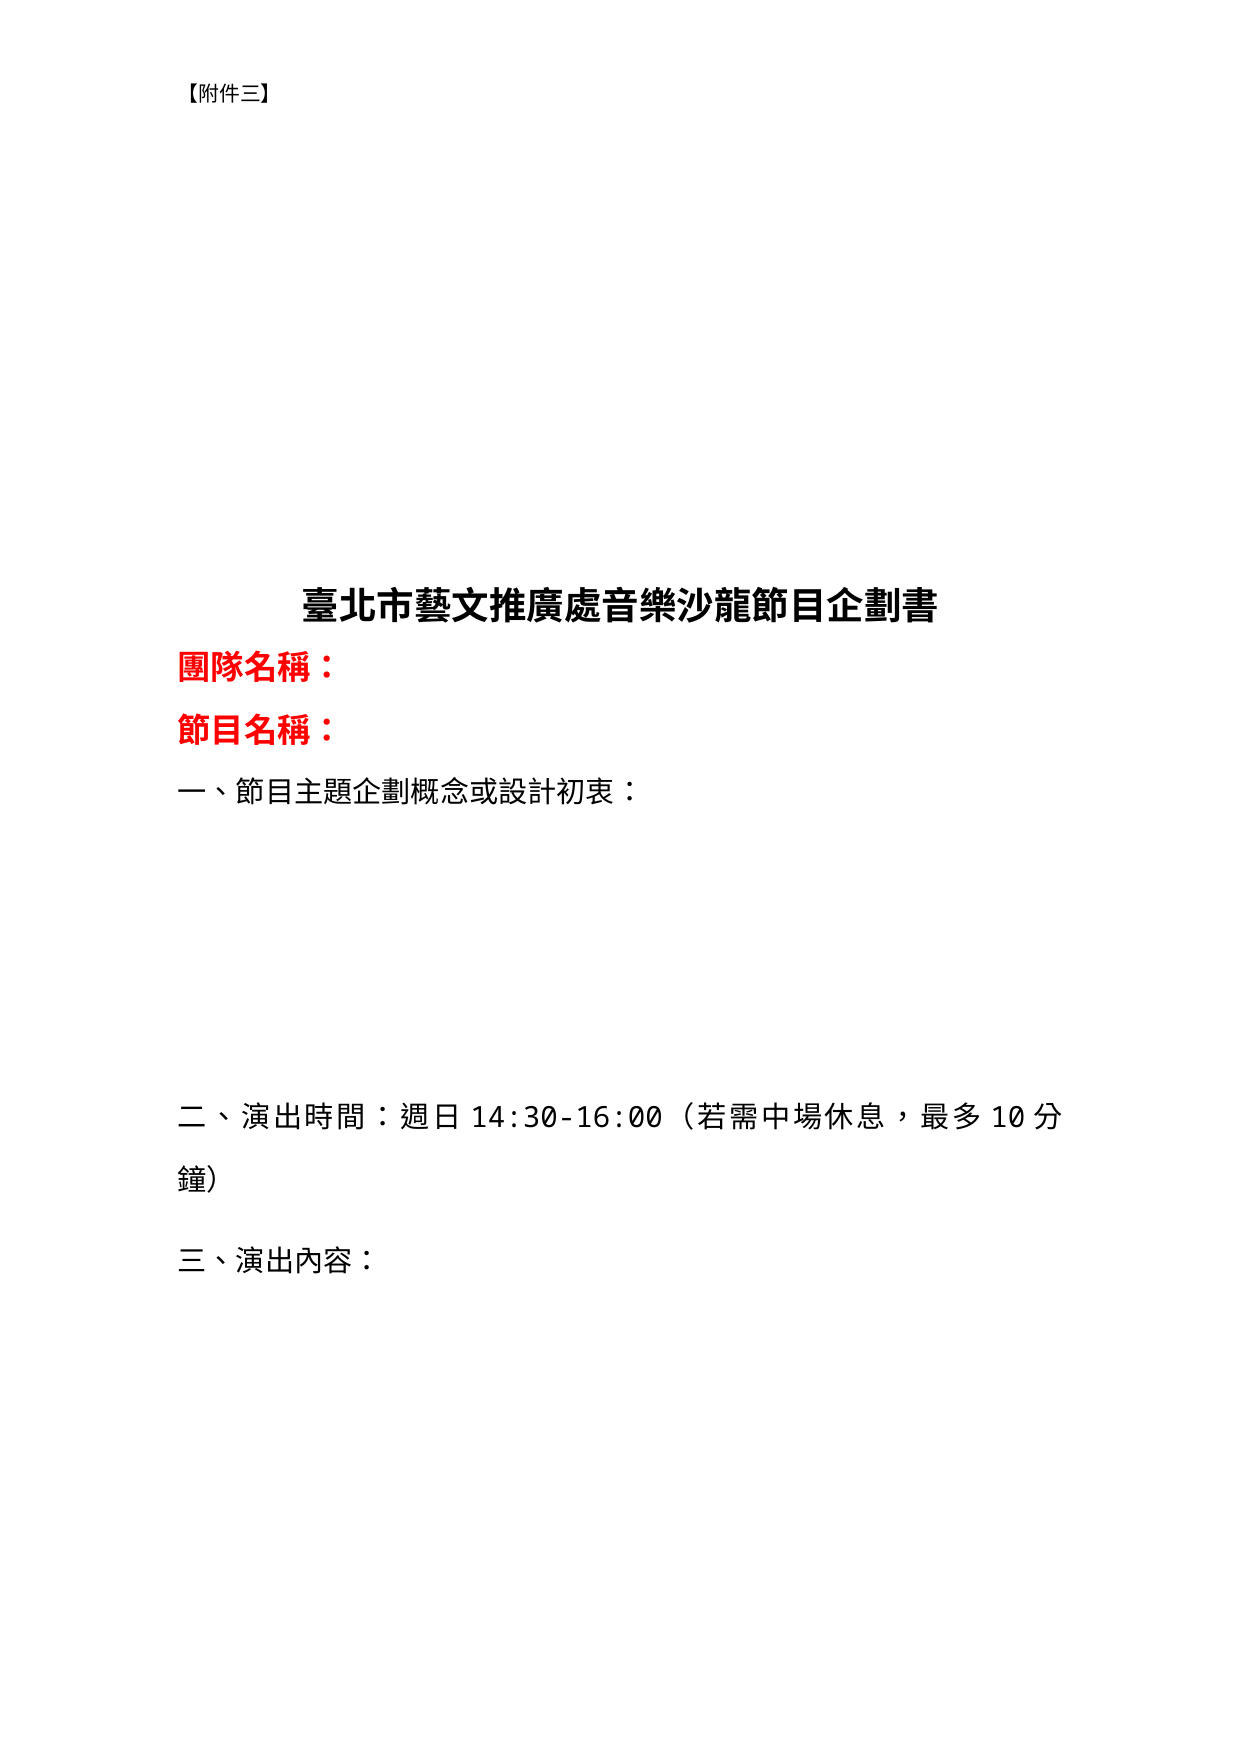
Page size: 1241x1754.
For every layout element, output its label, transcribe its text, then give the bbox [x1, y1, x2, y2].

text 三、演出內容： [177, 1217, 1137, 1280]
text 二、演出時間：週日14:30-16:00（若需中場休息，最多10分鐘） [177, 1073, 1063, 1198]
text 臺北市藝文推廣處音樂沙龍節目企劃書 [177, 561, 1063, 623]
text 節目名稱： [177, 686, 1063, 748]
text 一、節目主題企劃概念或設計初衷： [177, 748, 1063, 811]
text 團隊名稱： [177, 623, 1063, 686]
